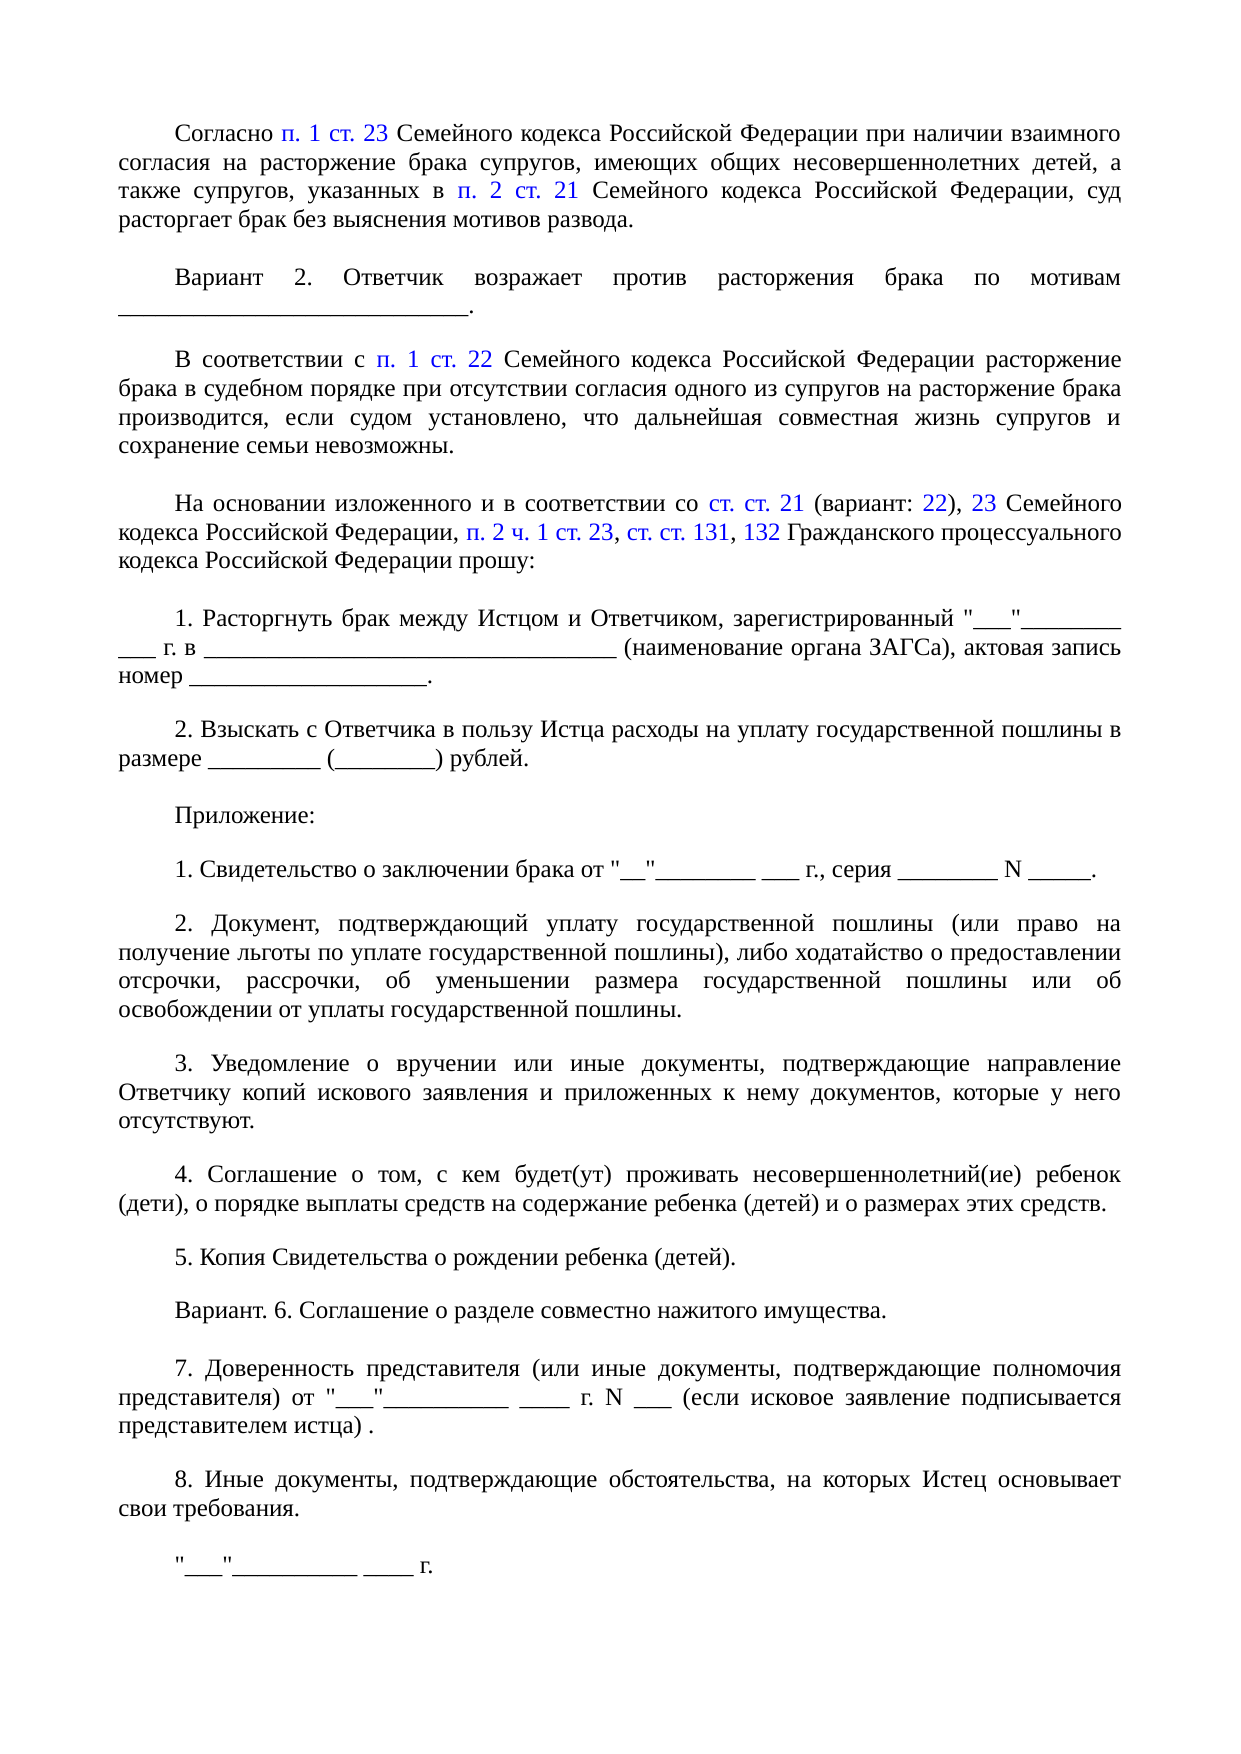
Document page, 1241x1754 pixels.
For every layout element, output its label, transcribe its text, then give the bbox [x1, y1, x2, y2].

text 5. Копия Свидетельства о рождении ребенка (детей). [118, 1242, 1122, 1271]
text Согласно п. 1 ст. 23 Семейного кодекса Российской Федерации при наличии взаимного согласия на расторжение брака супругов, имеющих общих несовершеннолетних детей, а также супругов, указанных в п. 2 ст. 21 Семейного кодекса Российской Федерации, суд расторгает брак без выяснения мотивов развода. [118, 118, 1122, 233]
text 7. Доверенность представителя (или иные документы, подтверждающие полномочия представителя) от "___"__________ ____ г. N ___ (если исковое заявление подписывается представителем истца) . [118, 1353, 1122, 1439]
text 3. Уведомление о вручении или иные документы, подтверждающие направление Ответчику копий искового заявления и приложенных к нему документов, которые у него отсутствуют. [118, 1048, 1122, 1134]
text В соответствии с п. 1 ст. 22 Семейного кодекса Российской Федерации расторжение брака в судебном порядке при отсутствии согласия одного из супругов на расторжение брака производится, если судом установлено, что дальнейшая совместная жизнь супругов и сохранение семьи невозможны. [118, 344, 1122, 459]
text 1. Свидетельство о заключении брака от "__"________ ___ г., серия ________ N _____. [118, 854, 1122, 883]
text 4. Соглашение о том, с кем будет(ут) проживать несовершеннолетний(ие) ребенок (дети), о порядке выплаты средств на содержание ребенка (детей) и о размерах этих средств. [118, 1159, 1122, 1217]
text 8. Иные документы, подтверждающие обстоятельства, на которых Истец основывает свои требования. [118, 1464, 1122, 1522]
text На основании изложенного и в соответствии со ст. ст. 21 (вариант: 22), 23 Семейного кодекса Российской Федерации, п. 2 ч. 1 ст. 23, ст. ст. 131, 132 Гражданского процессуального кодекса Российской Федерации прошу: [118, 488, 1122, 574]
text Приложение: [118, 801, 1122, 829]
text "___"__________ ____ г. [118, 1551, 1122, 1579]
text 1. Расторгнуть брак между Истцом и Ответчиком, зарегистрированный "___"________ ___ г. в _________________________________ (наименование органа ЗАГСа), актовая запись номер ___________________. [118, 603, 1122, 689]
text 2. Взыскать с Ответчика в пользу Истца расходы на уплату государственной пошлины в размере _________ (________) рублей. [118, 714, 1122, 772]
text Вариант. 6. Соглашение о разделе совместно нажитого имущества. [118, 1296, 1122, 1324]
text 2. Документ, подтверждающий уплату государственной пошлины (или право на получение льготы по уплате государственной пошлины), либо ходатайство о предоставлении отсрочки, рассрочки, об уменьшении размера государственной пошлины или об освобождении от уплаты государственной пошлины. [118, 908, 1122, 1023]
text Вариант 2. Ответчик возражает против расторжения брака по мотивам ____________________________. [118, 262, 1122, 319]
